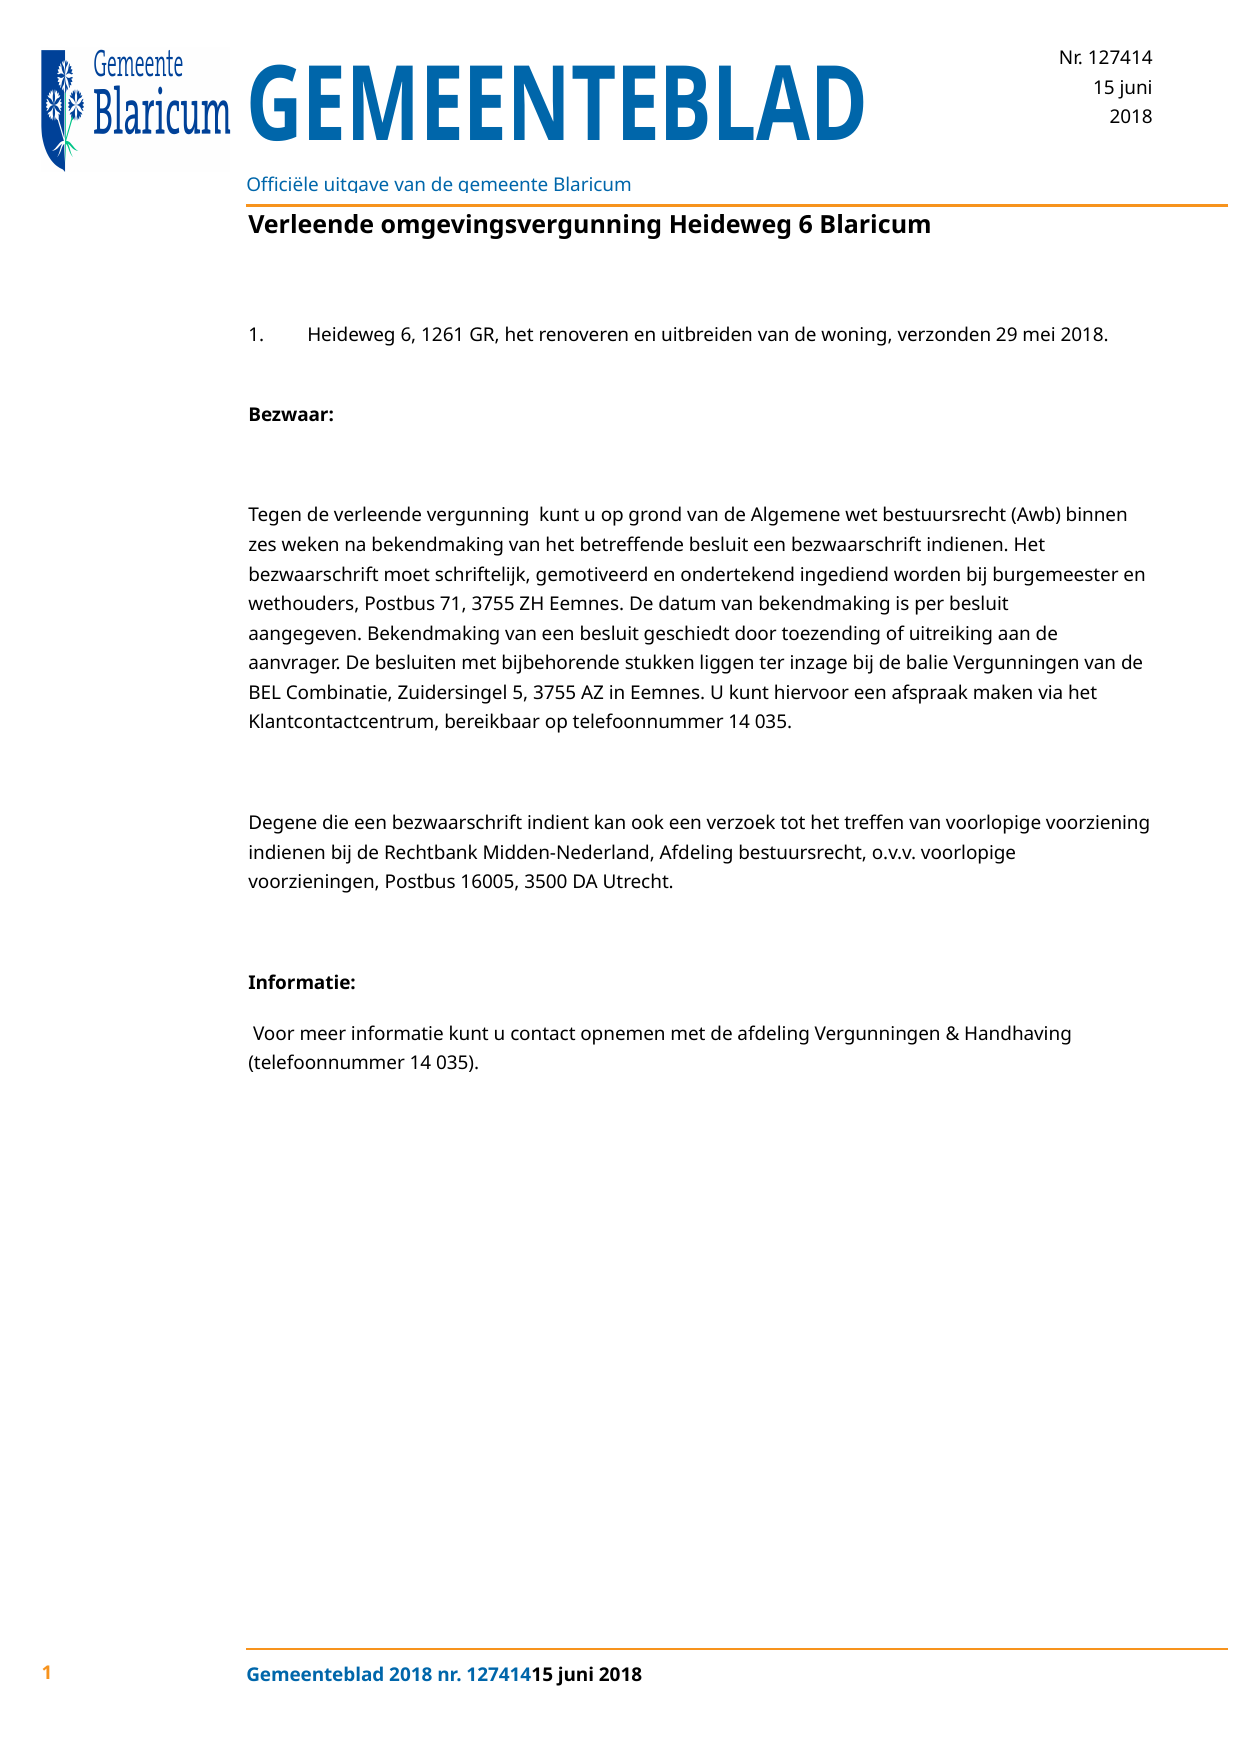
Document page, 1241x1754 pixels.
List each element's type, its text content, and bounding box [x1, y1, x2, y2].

text Tegen de verleende vergunning kunt u op grond van de Algemene wet bestuursrecht (Awb) binnen zes weken na bekendmaking van het betreffende besluit een bezwaarschrift indienen. Het bezwaarschrift moet schriftelijk, gemotiveerd en ondertekend ingediend worden bij burgemeester en wethouders, Postbus 71, 3755 ZH Eemnes. De datum van bekendmaking is per besluit aangegeven. Bekendmaking van een besluit geschiedt door toezending of uitreiking aan de aanvrager. De besluiten met bijbehorende stukken liggen ter inzage bij de balie Vergunningen van de BEL Combinatie, Zuidersingel 5, 3755 AZ in Eemnes. U kunt hiervoor een afspraak maken via het Klantcontactcentrum, bereikbaar op telefoonnummer 14 035. [248, 502, 1152, 734]
picture [41, 47, 231, 172]
text Degene die een bezwaarschrift indient kan ook een verzoek tot het treffen van voorlopige voorziening indienen bij de Rechtbank Midden-Nederland, Afdeling bestuursrecht, o.v.v. voorlopige voorzieningen, Postbus 16005, 3500 DA Utrecht. [248, 809, 1152, 894]
list Heideweg 6, 1261 GR, het renoveren en uitbreiden van de woning, verzonden 29 mei 2018. [248, 321, 1152, 346]
text Verleende omgevingsvergunning Heideweg 6 Blaricum [248, 207, 1152, 241]
text Voor meer informatie kunt u contact opnemen met de afdeling Vergunningen & Handhaving (telefoonnummer 14 035). [248, 1020, 1152, 1075]
text Informatie: [248, 969, 1152, 995]
text Bezwaar: [248, 401, 1152, 426]
